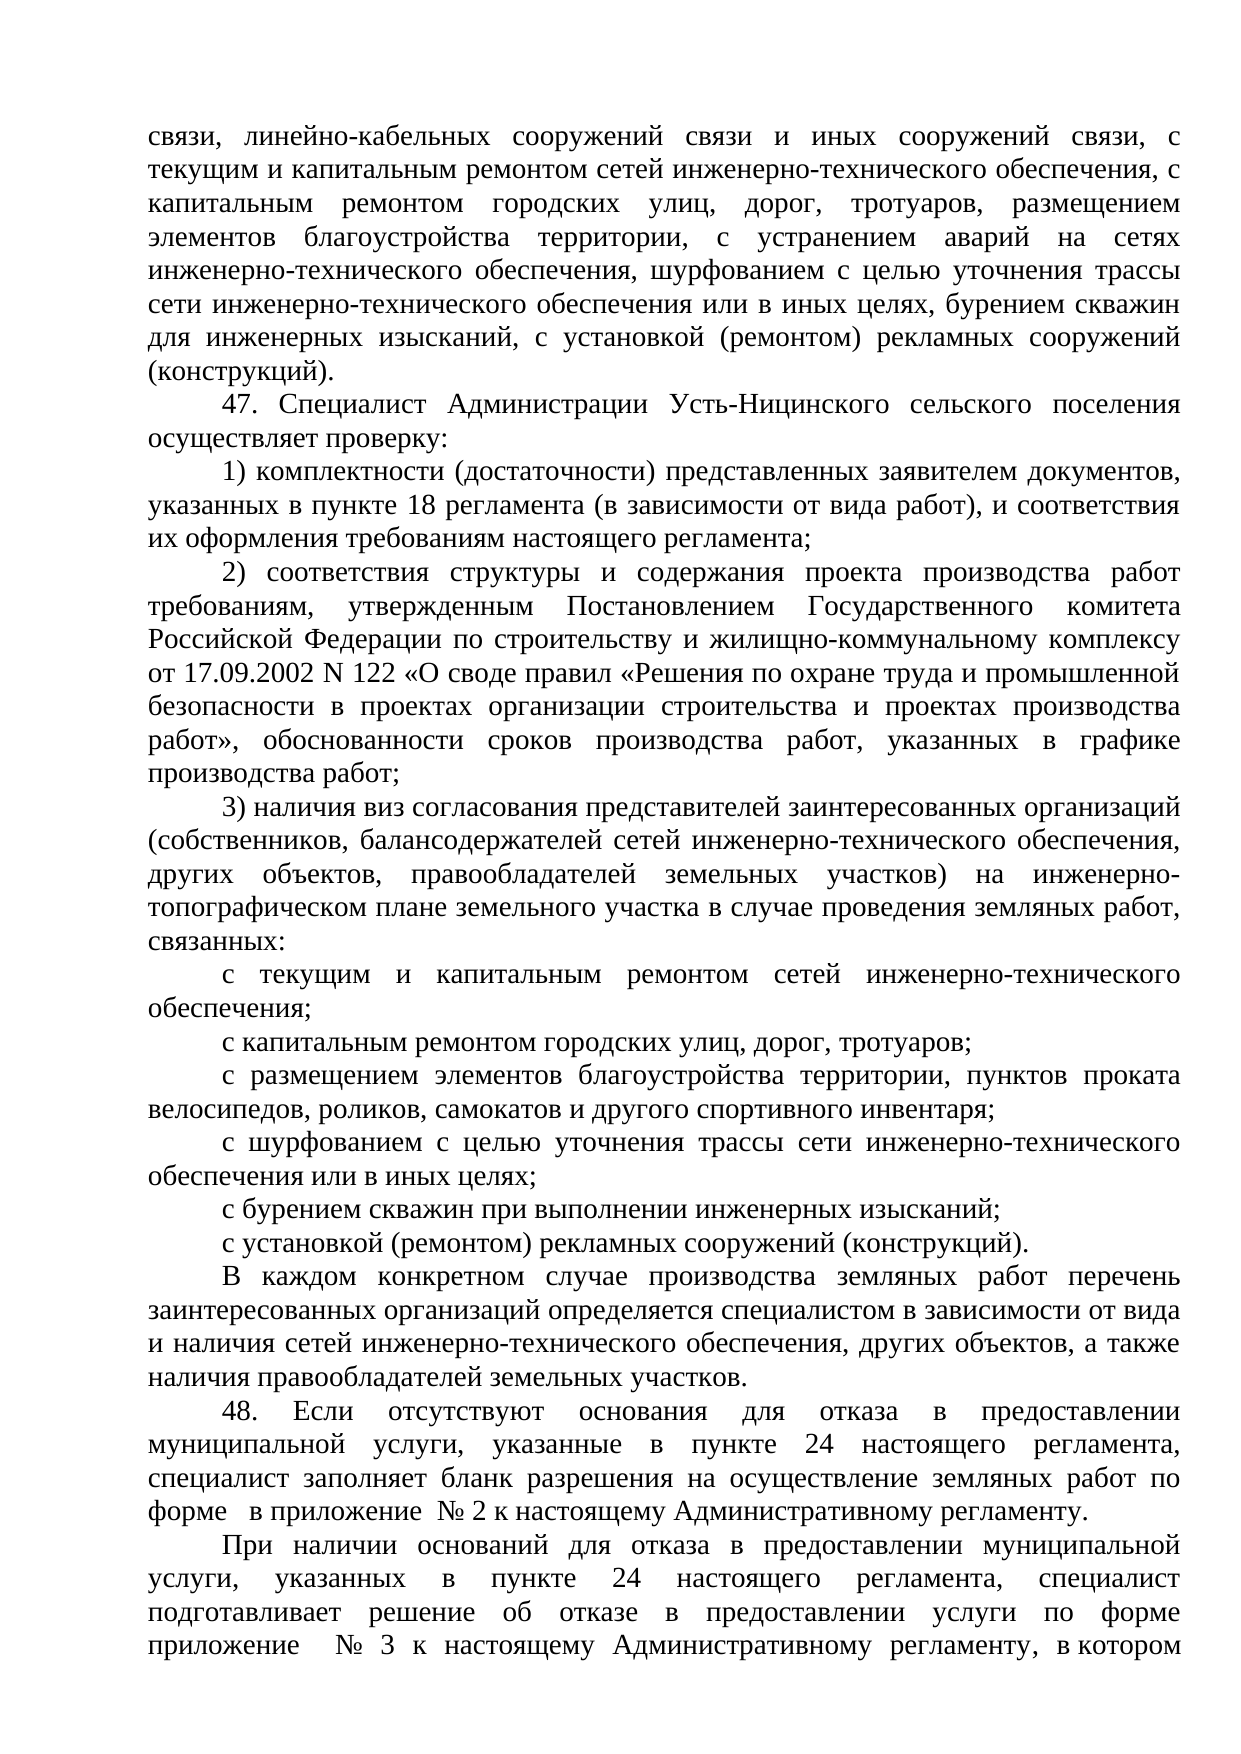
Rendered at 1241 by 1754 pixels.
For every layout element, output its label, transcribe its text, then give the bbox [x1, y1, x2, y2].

text связи, линейно-кабельных сооружений связи и иных сооружений связи, с текущим и капитальным ремонтом сетей инженерно-технического обеспечения, с капитальным ремонтом городских улиц, дорог, тротуаров, размещением элементов благоустройства территории, с устранением аварий на сетях инженерно-технического обеспечения, шурфованием с целью уточнения трассы сети инженерно-технического обеспечения или в иных целях, бурением скважин для инженерных изысканий, с установкой (ремонтом) рекламных сооружений (конструкций). [148, 118, 1181, 386]
text с капитальным ремонтом городских улиц, дорог, тротуаров; [148, 1024, 1181, 1057]
text 1) комплектности (достаточности) представленных заявителем документов, указанных в пункте 18 регламента (в зависимости от вида работ), и соответствия их оформления требованиям настоящего регламента; [148, 453, 1181, 554]
text с бурением скважин при выполнении инженерных изысканий; [148, 1191, 1181, 1225]
text При наличии оснований для отказа в предоставлении муниципальной услуги, указанных в пункте 24 настоящего регламента, специалист подготавливает решение об отказе в предоставлении услуги по форме приложение № 3 к настоящему Административному регламенту, в котором [148, 1527, 1181, 1661]
text 2) соответствия структуры и содержания проекта производства работ требованиям, утвержденным Постановлением Государственного комитета Российской Федерации по строительству и жилищно-коммунальному комплексу от 17.09.2002 N 122 «О своде правил «Решения по охране труда и промышленной безопасности в проектах организации строительства и проектах производства работ», обоснованности сроков производства работ, указанных в графике производства работ; [148, 554, 1181, 789]
text 48. Если отсутствуют основания для отказа в предоставлении муниципальной услуги, указанные в пункте 24 настоящего регламента, специалист заполняет бланк разрешения на осуществление земляных работ по форме в приложение № 2 к настоящему Административному регламенту. [148, 1393, 1181, 1527]
text 47. Специалист Администрации Усть-Ницинского сельского поселения осуществляет проверку: [148, 386, 1181, 453]
text В каждом конкретном случае производства земляных работ перечень заинтересованных организаций определяется специалистом в зависимости от вида и наличия сетей инженерно-технического обеспечения, других объектов, а также наличия правообладателей земельных участков. [148, 1258, 1181, 1393]
text с текущим и капитальным ремонтом сетей инженерно-технического обеспечения; [148, 957, 1181, 1024]
text с шурфованием с целью уточнения трассы сети инженерно-технического обеспечения или в иных целях; [148, 1124, 1181, 1191]
text 3) наличия виз согласования представителей заинтересованных организаций (собственников, балансодержателей сетей инженерно-технического обеспечения, других объектов, правообладателей земельных участков) на инженерно-топографическом плане земельного участка в случае проведения земляных работ, связанных: [148, 789, 1181, 957]
text с размещением элементов благоустройства территории, пунктов проката велосипедов, роликов, самокатов и другого спортивного инвентаря; [148, 1057, 1181, 1124]
text с установкой (ремонтом) рекламных сооружений (конструкций). [148, 1225, 1181, 1258]
